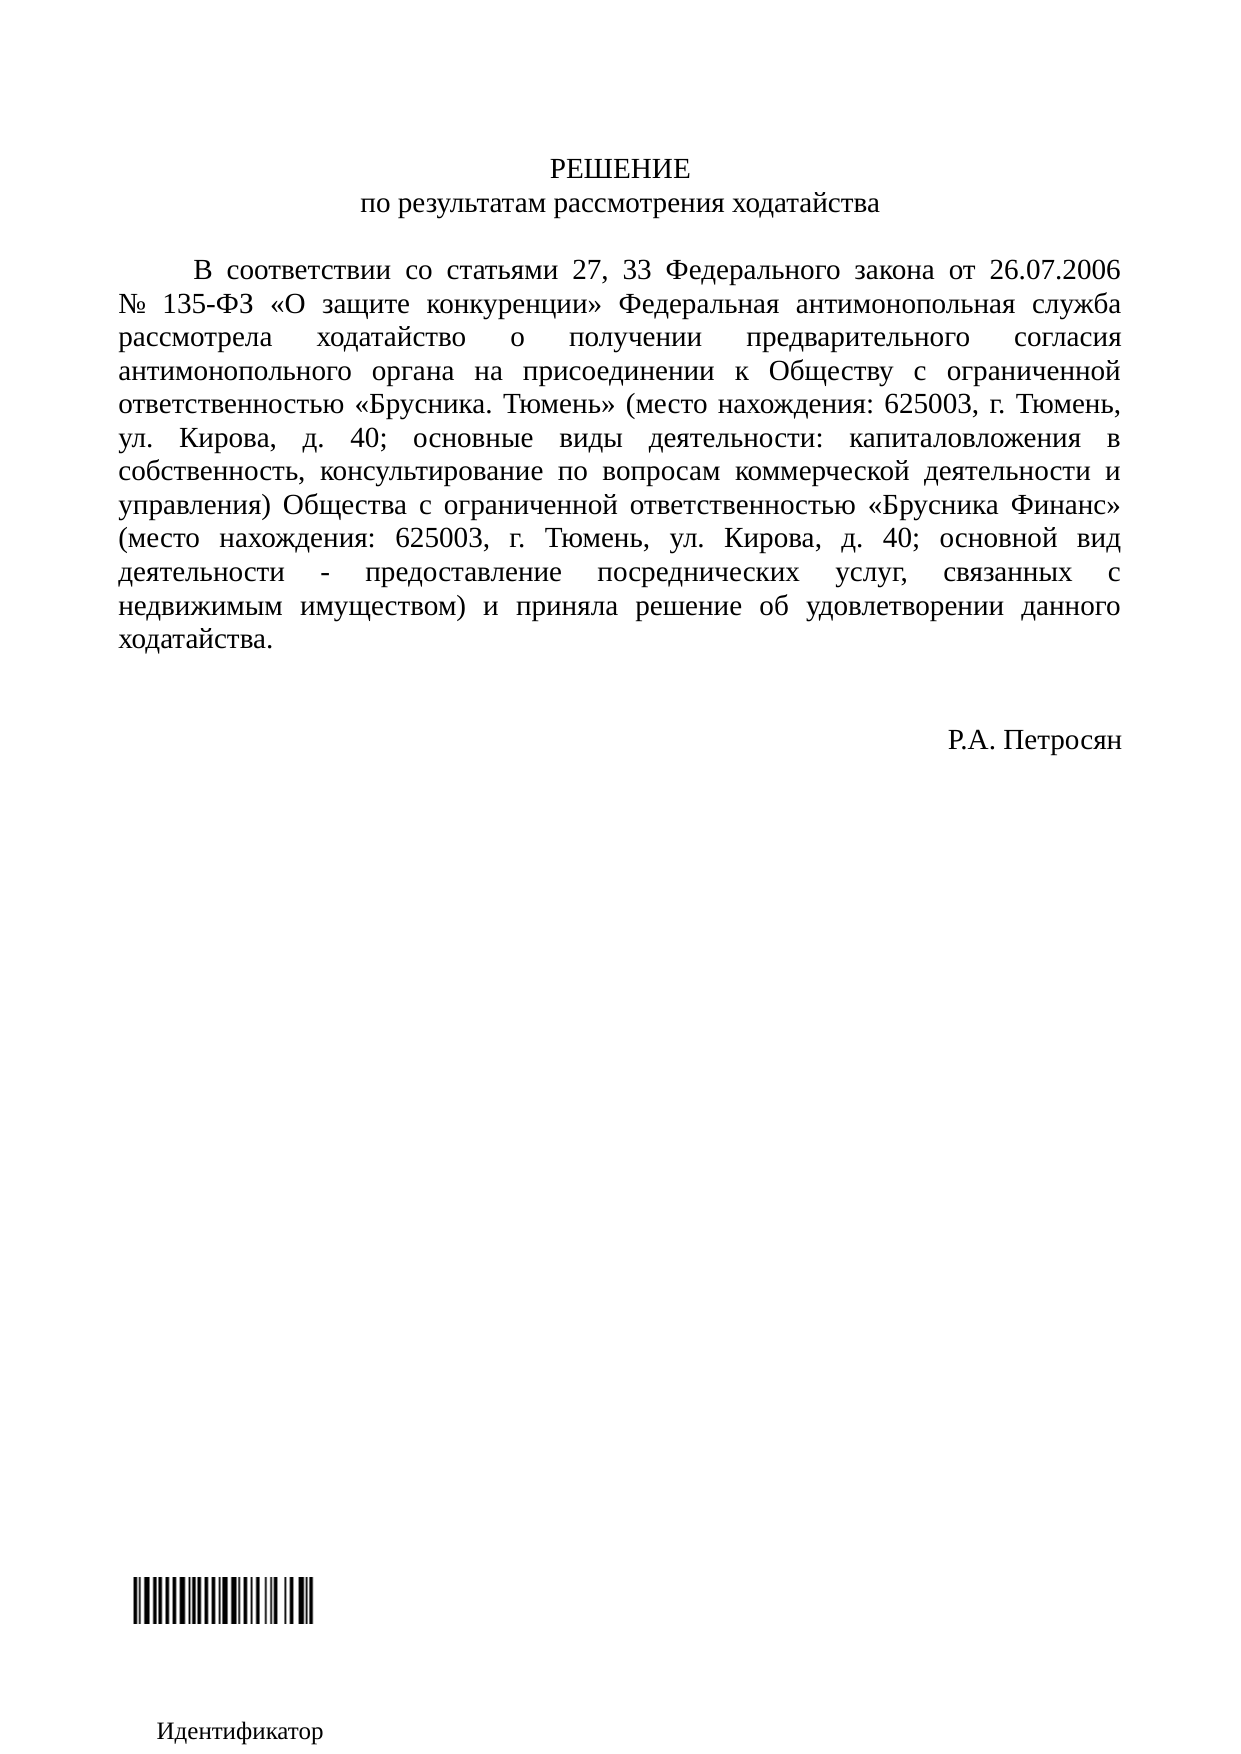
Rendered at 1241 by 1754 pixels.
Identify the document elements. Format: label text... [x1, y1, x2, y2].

text В соответствии со статьями 27, 33 Федерального закона от 26.07.2006 № 135-ФЗ «О защите конкуренции» Федеральная антимонопольная служба рассмотрела ходатайство о получении предварительного согласия антимонопольного органа на присоединении к Обществу с ограниченной ответственностью «Брусника. Тюмень» (место нахождения: 625003, г. Тюмень, ул. Кирова, д. 40; основные виды деятельности: капиталовложения в собственность, консультирование по вопросам коммерческой деятельности и управления) Общества с ограниченной ответственностью «Брусника Финанс» (место нахождения: 625003, г. Тюмень, ул. Кирова, д. 40; основной вид деятельности - предоставление посреднических услуг, связанных с недвижимым имуществом) и приняла решение об удовлетворении данного ходатайства. [118, 252, 1122, 655]
text по результатам рассмотрения ходатайства [118, 185, 1122, 219]
picture [118, 1577, 331, 1624]
text РЕШЕНИЕ [118, 152, 1122, 185]
text Р.А. Петросян [118, 722, 1122, 755]
